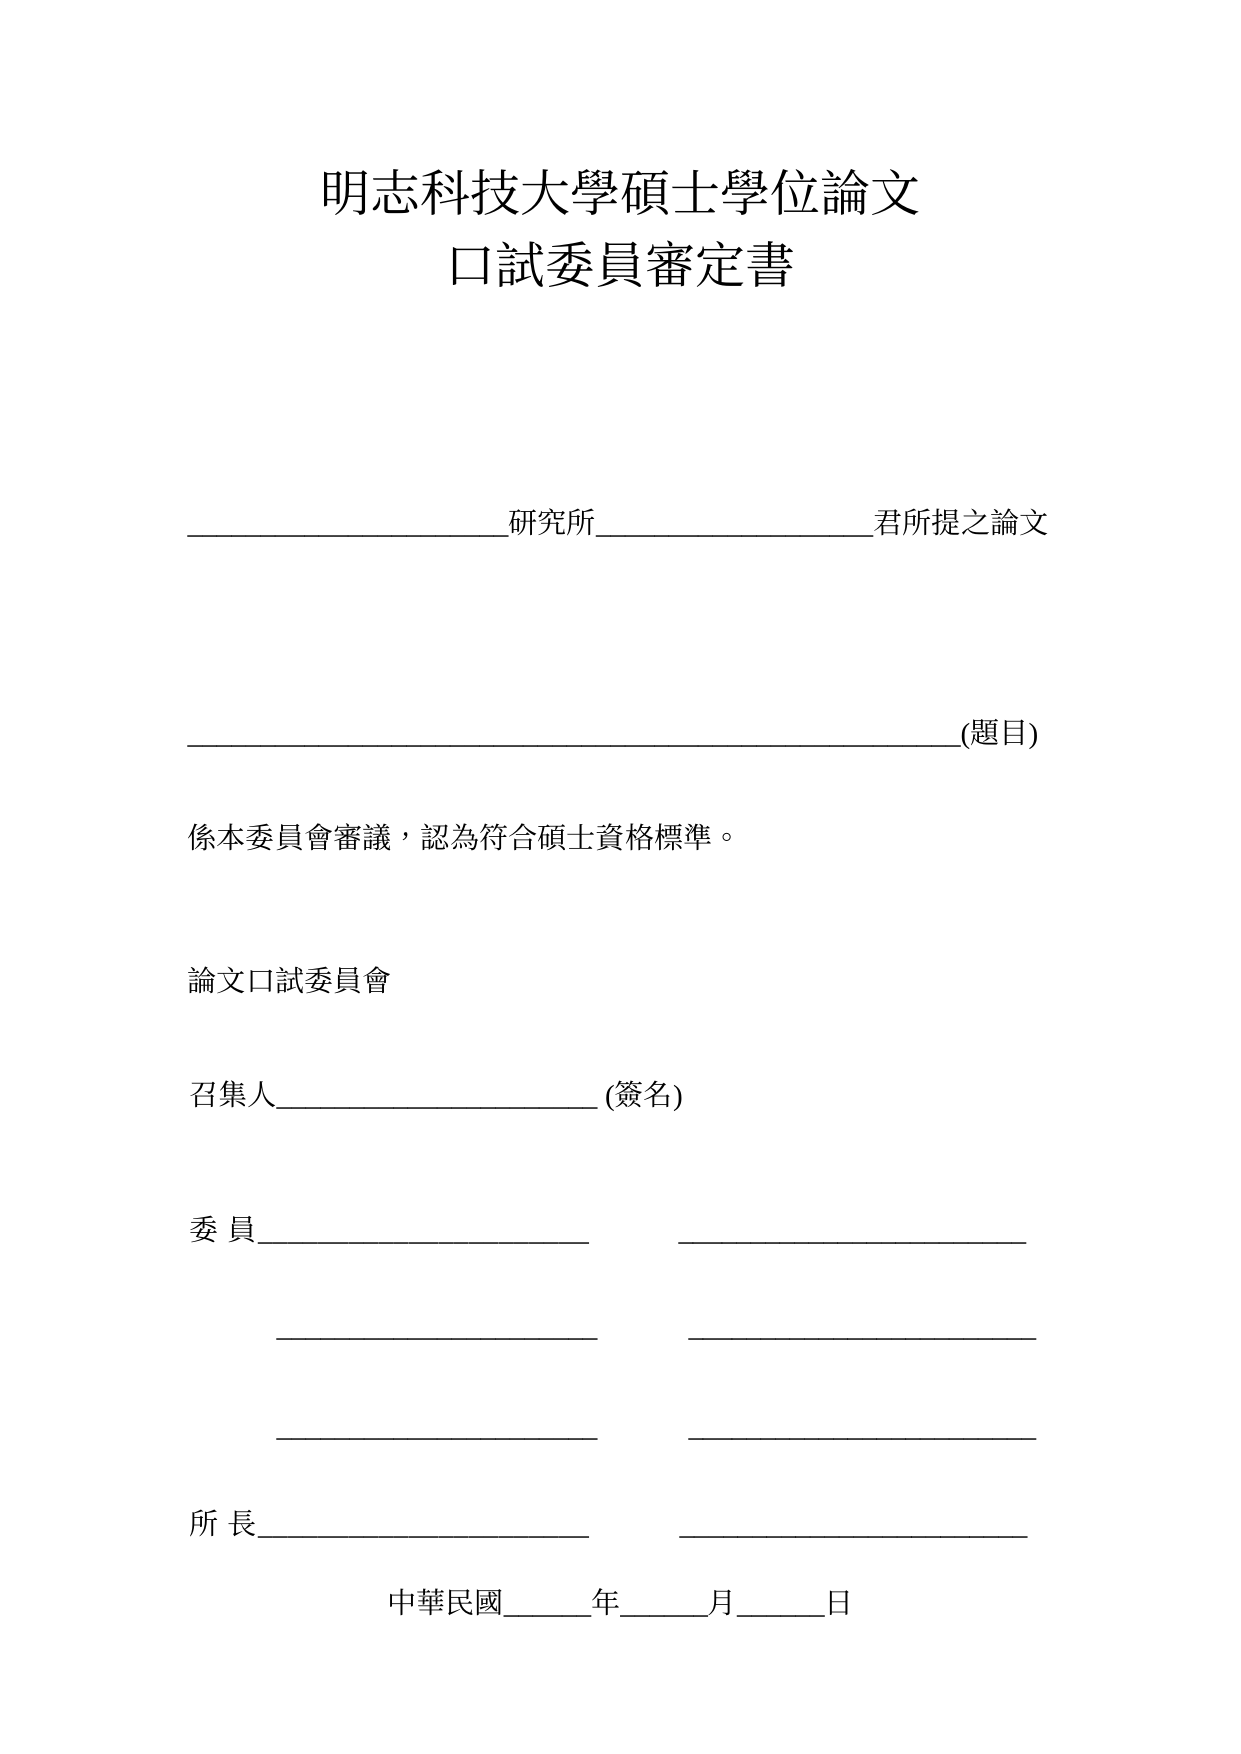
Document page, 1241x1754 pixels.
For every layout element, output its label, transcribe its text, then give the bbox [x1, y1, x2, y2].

text ______________________ ________________________ [276, 1405, 1240, 1445]
text 口試委員審定書 [445, 226, 1240, 297]
text 中華民國______年______月______日 [387, 1579, 1240, 1621]
text 委 員______________________ ________________________ [189, 1207, 1240, 1249]
text ______________________ ________________________ [276, 1305, 1240, 1345]
text 論文口試委員會 [187, 957, 1240, 999]
text 明志科技大學碩士學位論文 [320, 154, 1240, 226]
text 召集人______________________ (簽名) [189, 1072, 1240, 1114]
text _____________________________________________________(題目)係本委員會審議，認為符合碩士資格標準。 [187, 710, 1039, 857]
text ______________________研究所___________________君所提之論文 [187, 500, 1240, 542]
text 所 長______________________ ________________________ [189, 1501, 1240, 1543]
